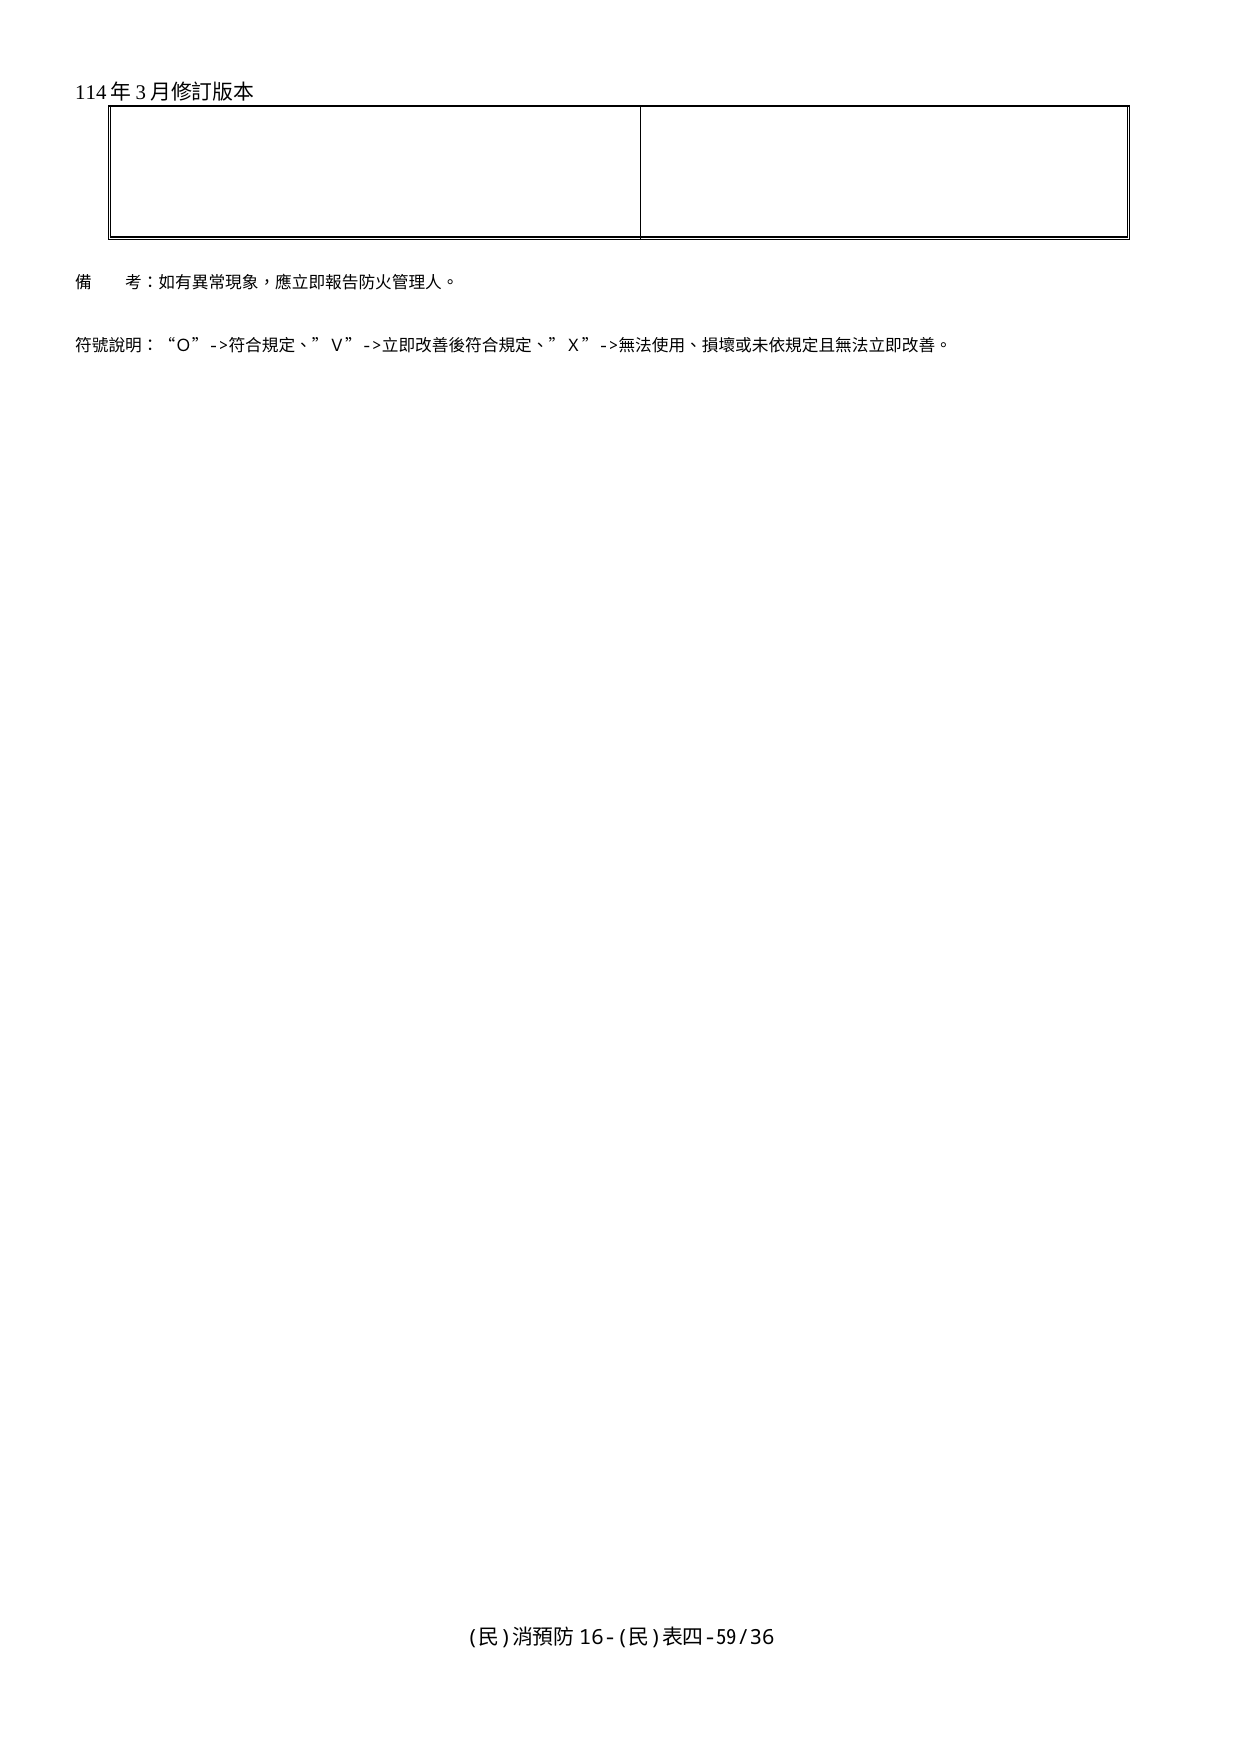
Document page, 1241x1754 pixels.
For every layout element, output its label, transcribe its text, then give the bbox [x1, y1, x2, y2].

text 符號說明：“Ｏ”->符合規定、”Ｖ”->立即改善後符合規定、”Ｘ”->無法使用、損壞或未依規定且無法立即改善。 [75, 302, 1165, 364]
text 備 考：如有異常現象，應立即報告防火管理人。 [75, 239, 1165, 302]
table_cell [111, 107, 640, 236]
table_cell [641, 107, 1127, 236]
